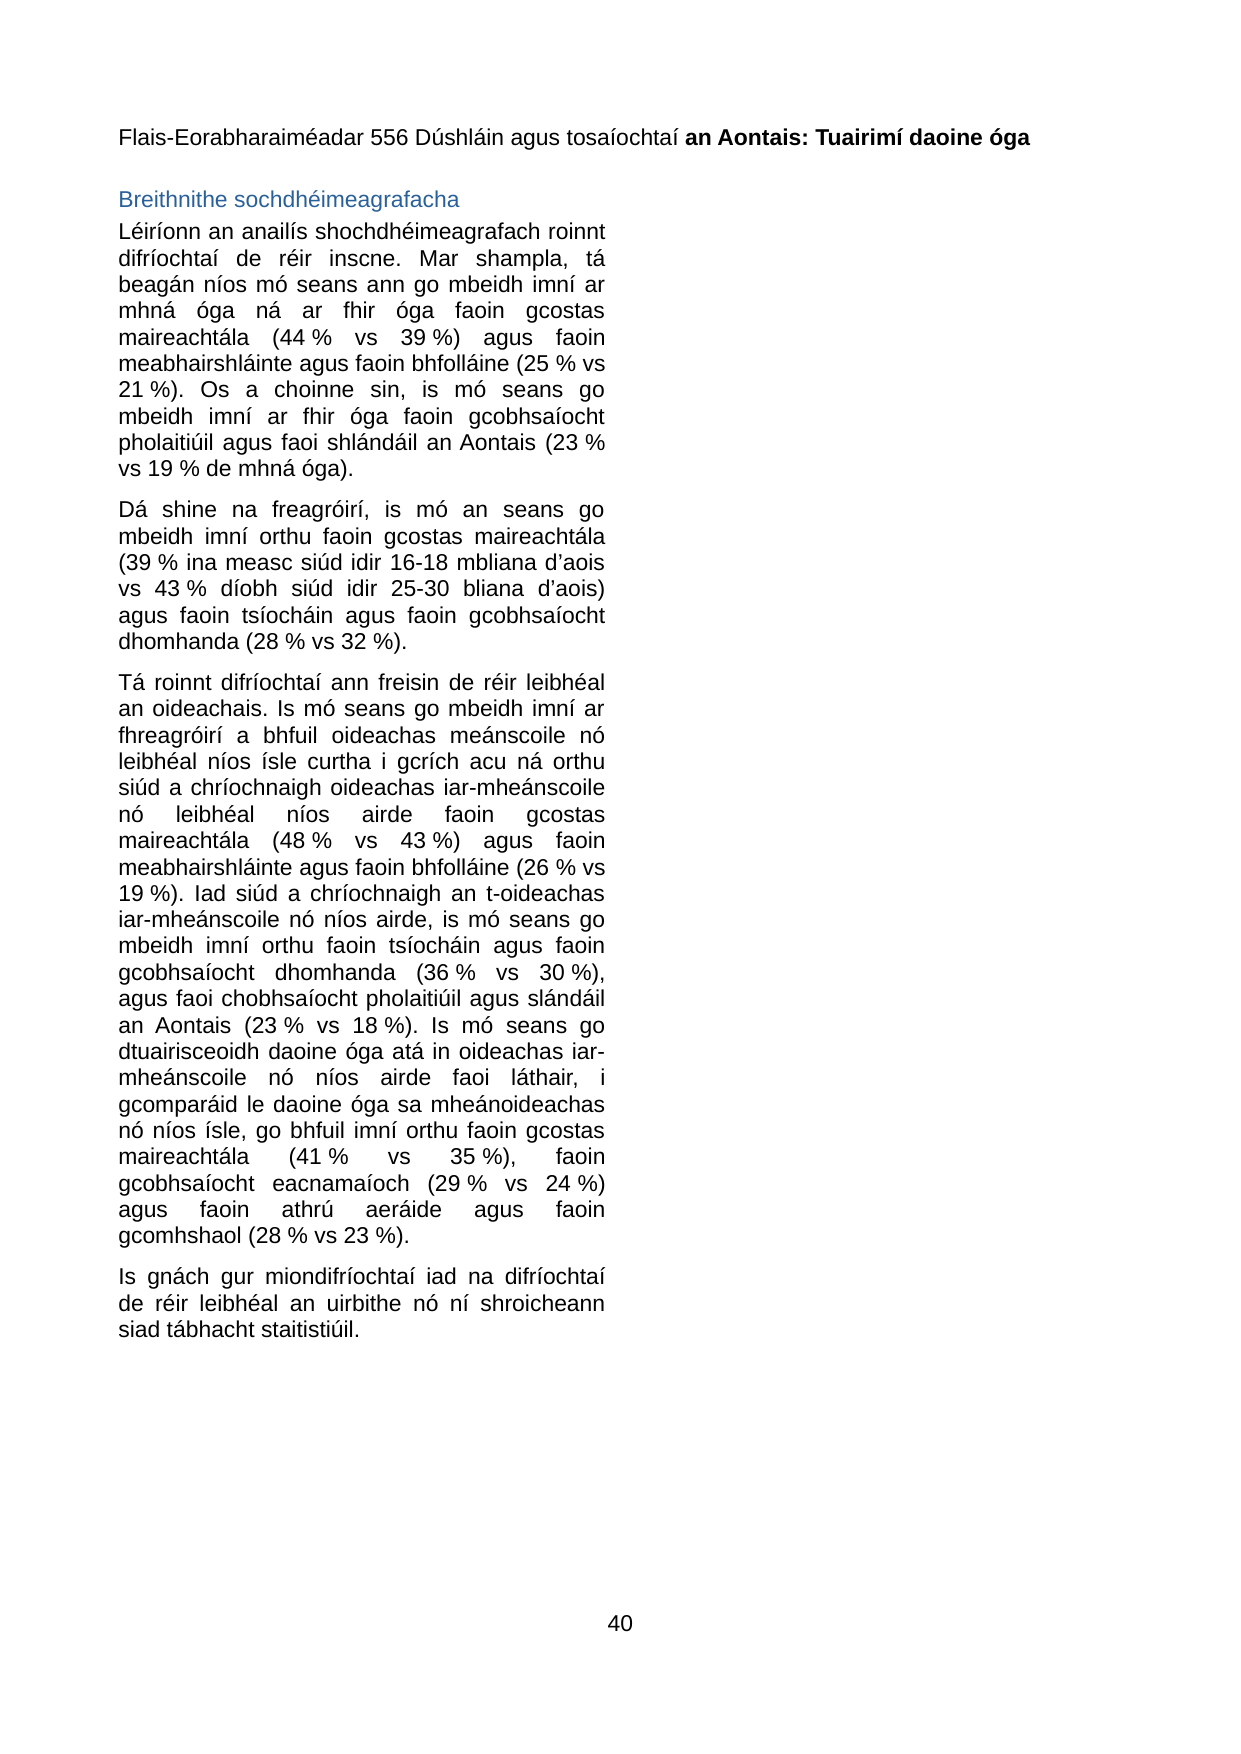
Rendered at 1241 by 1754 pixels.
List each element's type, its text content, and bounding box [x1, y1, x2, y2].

text Léiríonn an anailís shochdhéimeagrafach roinnt difríochtaí de réir inscne. Mar shampla, tá beagán níos mó seans ann go mbeidh imní ar mhná óga ná ar fhir óga faoin gcostas maireachtála (44 % vs 39 %) agus faoin meabhairshláinte agus faoin bhfolláine (25 % vs 21 %). Os a choinne sin, is mó seans go mbeidh imní ar fhir óga faoin gcobhsaíocht pholaitiúil agus faoi shlándáil an Aontais (23 % vs 19 % de mhná óga). [118, 218, 605, 482]
text Dá shine na freagróirí, is mó an seans go mbeidh imní orthu faoin gcostas maireachtála (39 % ina measc siúd idir 16-18 mbliana d’aois vs 43 % díobh siúd idir 25-30 bliana d’aois) agus faoin tsíocháin agus faoin gcobhsaíocht dhomhanda (28 % vs 32 %). [118, 496, 605, 654]
text Is gnách gur miondifríochtaí iad na difríochtaí de réir leibhéal an uirbithe nó ní shroicheann siad tábhacht staitistiúil. [118, 1263, 605, 1342]
text Tá roinnt difríochtaí ann freisin de réir leibhéal an oideachais. Is mó seans go mbeidh imní ar fhreagróirí a bhfuil oideachas meánscoile nó leibhéal níos ísle curtha i gcrích acu ná orthu siúd a chríochnaigh oideachas iar-mheánscoile nó leibhéal níos airde faoin gcostas maireachtála (48 % vs 43 %) agus faoin meabhairshláinte agus faoin bhfolláine (26 % vs 19 %). Iad siúd a chríochnaigh an t-oideachas iar-mheánscoile nó níos airde, is mó seans go mbeidh imní orthu faoin tsíocháin agus faoin gcobhsaíocht dhomhanda (36 % vs 30 %), agus faoi chobhsaíocht pholaitiúil agus slándáil an Aontais (23 % vs 18 %). Is mó seans go dtuairisceoidh daoine óga atá in oideachas iar-mheánscoile nó níos airde faoi láthair, i gcomparáid le daoine óga sa mheánoideachas nó níos ísle, go bhfuil imní orthu faoin gcostas maireachtála (41 % vs 35 %), faoin gcobhsaíocht eacnamaíoch (29 % vs 24 %) agus faoin athrú aeráide agus faoin gcomhshaol (28 % vs 23 %). [118, 669, 605, 1249]
text Breithnithe sochdhéimeagrafacha [118, 186, 605, 212]
